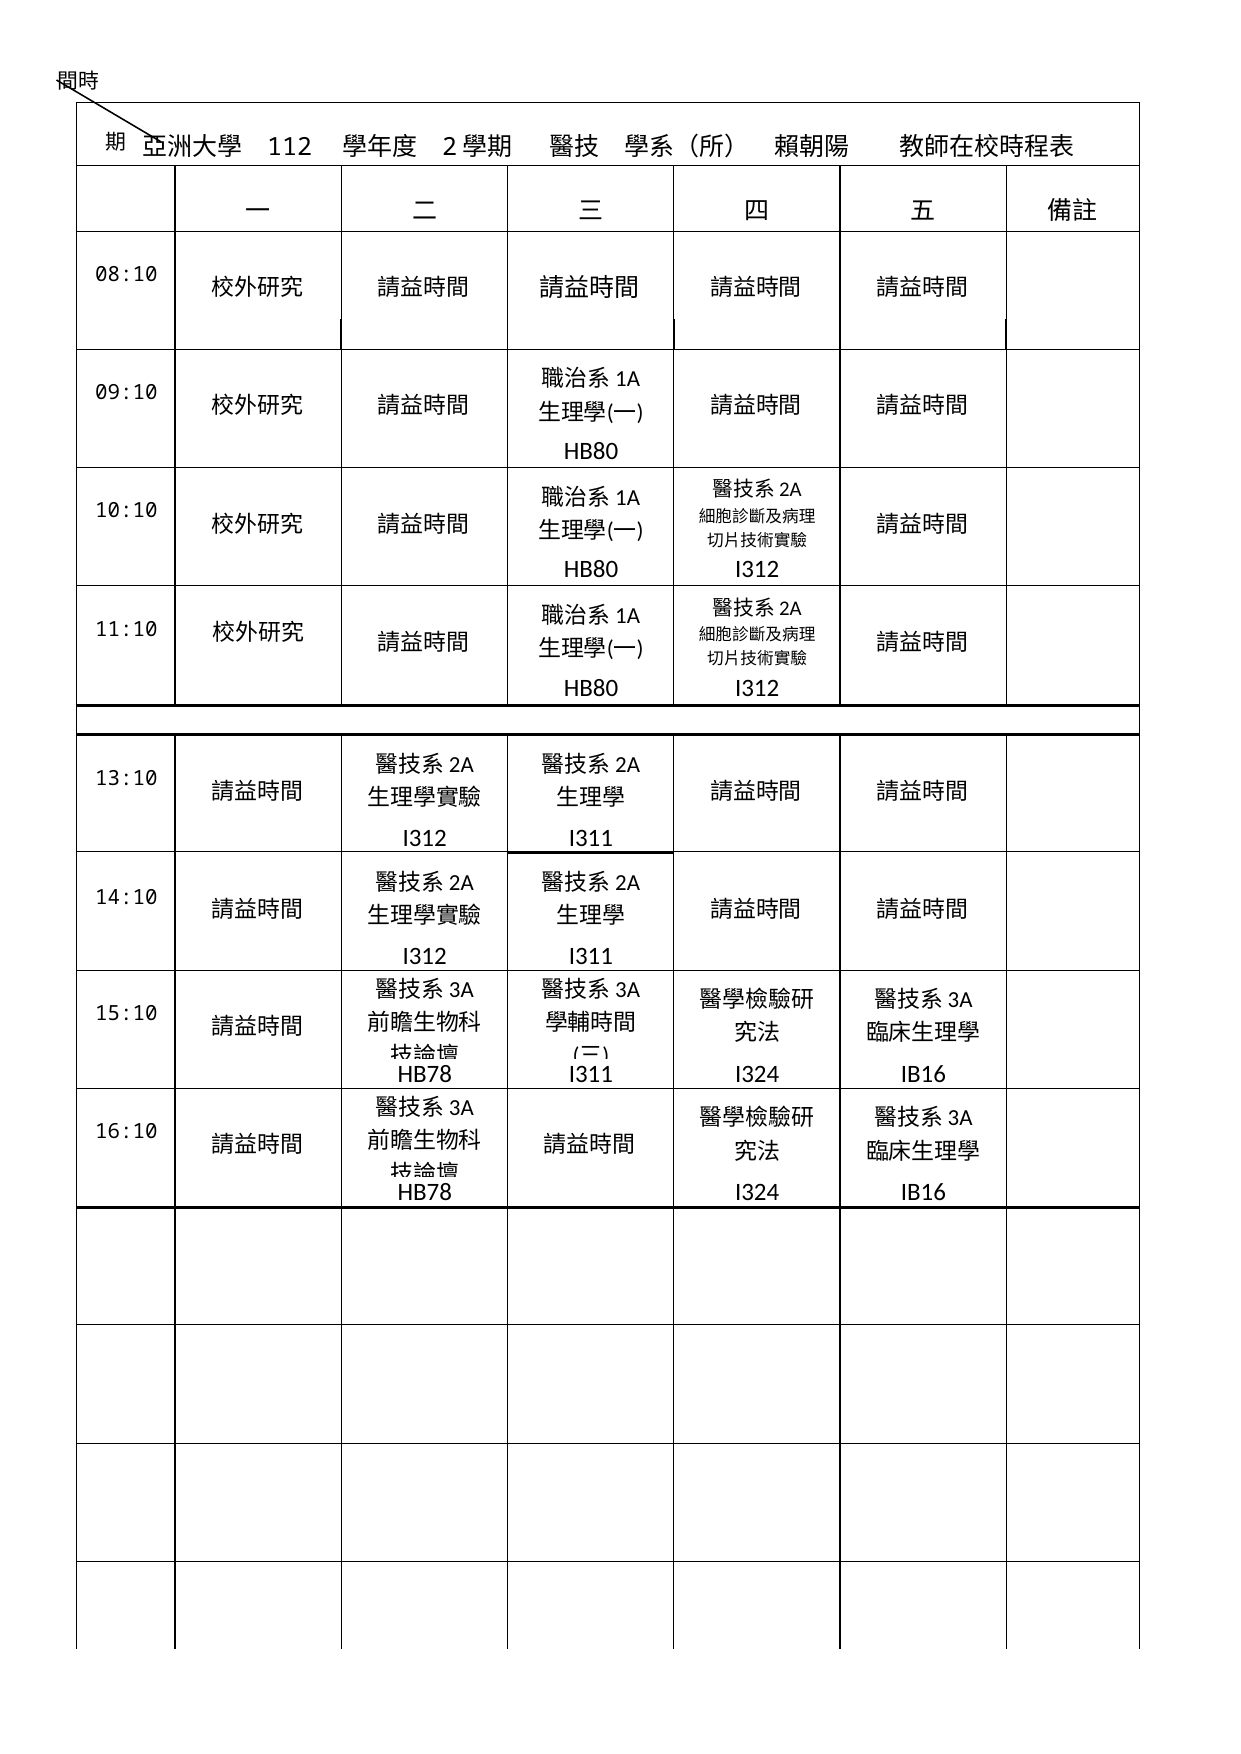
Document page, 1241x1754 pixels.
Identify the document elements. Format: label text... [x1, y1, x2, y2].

table_cell 請益時間 [176, 1089, 341, 1176]
table_cell [1007, 1089, 1139, 1176]
table_cell [176, 1562, 341, 1649]
table_cell HB80 [508, 438, 673, 467]
table_cell [1007, 1413, 1139, 1442]
table_cell I312 [674, 674, 839, 703]
table_cell 地點 [77, 674, 174, 703]
table_cell 醫技系3A臨床生理學 [841, 971, 1006, 1058]
table_cell [176, 1325, 341, 1413]
table_cell 醫技系2A 細胞診斷及病理切片技術實驗 [674, 468, 839, 556]
table_cell 一 [176, 166, 341, 231]
table_cell HB58 [176, 1058, 341, 1088]
table_cell HB80 [508, 556, 673, 585]
table_cell [77, 1209, 174, 1294]
table_cell [841, 1209, 1006, 1294]
table_cell [1007, 1209, 1139, 1294]
table_cell [841, 1325, 1006, 1413]
table_cell 四 [674, 166, 839, 231]
table_cell [342, 1413, 507, 1442]
table_cell 職治系1A生理學(一) [508, 586, 673, 674]
table_cell [1007, 438, 1139, 467]
table_cell 醫技系2A 細胞診斷及病理切片技術實驗 [674, 586, 839, 674]
table_cell 午 休 [77, 707, 1139, 733]
table_cell HB80 [508, 674, 673, 703]
table_cell [1007, 586, 1139, 674]
table_cell [508, 1444, 673, 1531]
table_cell [1007, 319, 1139, 349]
table_cell [1007, 1562, 1139, 1649]
table_cell [176, 1209, 341, 1294]
table_cell [77, 1562, 174, 1649]
table_cell 醫技系2A生理學 [508, 854, 673, 940]
table_cell [131, 122, 162, 136]
table_cell HB58 [176, 940, 341, 969]
table_cell 校外研究 [176, 468, 341, 556]
table_cell 請益時間 [508, 1089, 673, 1176]
table_cell 醫學檢驗研究法 [674, 971, 839, 1058]
table_cell [90, 122, 162, 159]
table_cell [1007, 1444, 1139, 1531]
table_cell 08:10 ｜ 09:00 [77, 232, 174, 319]
table_cell HB78 [342, 1176, 507, 1206]
table_cell HB58 [342, 556, 507, 585]
table_cell [1007, 1176, 1139, 1206]
table_cell 請益時間 [508, 232, 673, 319]
table_cell 請益時間 [841, 232, 1006, 319]
table_cell [1007, 736, 1139, 822]
table_cell HB78 [342, 1058, 507, 1088]
table_cell [176, 556, 341, 585]
table_cell [674, 1325, 839, 1413]
table_cell HB58 [508, 1176, 673, 1206]
table_cell HB58 [674, 438, 839, 467]
table_cell HB58 [675, 319, 839, 349]
table_cell [342, 1562, 507, 1649]
table_cell HB58 [841, 319, 1005, 349]
table_cell [176, 1531, 341, 1561]
table_cell 地點 [77, 1176, 174, 1206]
table_cell [1007, 1295, 1139, 1324]
table_cell 地點 [77, 822, 174, 851]
table_cell [841, 1444, 1006, 1531]
table_cell 醫學檢驗研究法 [674, 1089, 839, 1176]
table_cell [841, 1562, 1006, 1649]
table_cell 地點 [77, 1295, 174, 1324]
table_cell [1007, 940, 1139, 969]
table_cell 地點 [77, 556, 174, 585]
table_cell 醫技系2A生理學 [508, 736, 673, 822]
table_cell [674, 1531, 839, 1561]
table_cell I312 [674, 556, 839, 585]
table_cell [674, 1562, 839, 1649]
table_cell 醫技系3A臨床生理學 [841, 1089, 1006, 1176]
table_cell 16:10 ｜ 17:00 [77, 1089, 174, 1176]
table_cell [176, 674, 341, 703]
table_cell [674, 1209, 839, 1294]
table_cell [176, 1413, 341, 1442]
table_cell 11:10 ｜ 12:00 [77, 586, 174, 674]
table_cell 請益時間 [841, 350, 1006, 437]
table_cell 地點 [77, 1058, 174, 1088]
table_cell [841, 1413, 1006, 1442]
table_cell 請益時間 [342, 586, 507, 674]
table_cell 醫技系3A前瞻生物科技論壇 [342, 971, 507, 1058]
table_cell HB58 [841, 438, 1006, 467]
table_cell HB58 [841, 674, 1006, 703]
table_cell HB58 [841, 556, 1006, 585]
table_cell I311 [508, 940, 673, 969]
table_cell I312 [342, 822, 507, 851]
table_cell [77, 1325, 174, 1413]
table_cell [674, 1444, 839, 1531]
table_cell 職治系1A生理學(一) [508, 350, 673, 437]
table_cell HB58 [342, 438, 507, 467]
table_cell 請益時間 [176, 971, 341, 1058]
table_cell I324 [674, 1176, 839, 1206]
table_cell 職治系1A生理學(一) [508, 468, 673, 556]
table_cell 請益時間 [841, 468, 1006, 556]
table_cell 地點 [77, 1413, 174, 1442]
table_cell 地點 [77, 319, 174, 349]
table_cell HB58 [176, 822, 341, 851]
table_cell [1007, 556, 1139, 585]
table_cell [1007, 350, 1139, 437]
table_cell [342, 1325, 507, 1413]
table_cell 地點 [77, 940, 174, 969]
table_cell [1007, 852, 1139, 940]
table_cell [147, 139, 162, 154]
table_header 亞洲大學 112 學年度 2學期 醫技 學系（所） 賴朝陽 教師在校時程表 [77, 103, 1139, 165]
table_cell 地點 [77, 1531, 174, 1561]
table_cell HB58 [841, 940, 1006, 969]
table_cell [77, 1444, 174, 1531]
table_cell 校外研究 [176, 350, 341, 437]
table_cell HB58 [674, 940, 839, 969]
table_cell [1007, 1325, 1139, 1413]
table_cell IB16 [841, 1176, 1006, 1206]
table_cell 10:10 ｜ 11:00 [77, 468, 174, 556]
table_cell [176, 1444, 341, 1531]
table_cell [1007, 674, 1139, 703]
table_cell [176, 438, 341, 467]
table_cell 14:10 ｜ 15:00 [77, 852, 174, 940]
table_cell [508, 1413, 673, 1442]
table_cell [841, 1531, 1006, 1561]
table_cell [508, 1562, 673, 1649]
table_cell 13:10 ｜ 14:00 [77, 736, 174, 822]
table_cell [342, 1531, 507, 1561]
table_cell 請益時間 [841, 736, 1006, 822]
table_cell 醫技系3A前瞻生物科技論壇 [342, 1089, 507, 1176]
table_cell 三 [508, 166, 673, 231]
table_cell I311 [508, 822, 673, 851]
table_cell 醫技系3A學輔時間(三) [508, 971, 673, 1058]
table_cell 請益時間 [176, 736, 341, 822]
table_cell 請益時間 [342, 468, 507, 556]
table_cell HB58 [342, 674, 507, 703]
table_cell [176, 1295, 341, 1324]
table_cell 請益時間 [674, 736, 839, 822]
table_cell 請益時間 [342, 350, 507, 437]
table_cell [342, 1209, 507, 1294]
table_cell [674, 1295, 839, 1324]
table_cell HB58 [841, 822, 1006, 851]
table_cell 請益時間 [841, 586, 1006, 674]
table_cell I312 [342, 940, 507, 969]
table_cell 地點 [77, 438, 174, 467]
table_cell 醫技系2A生理學實驗 [342, 852, 507, 940]
table_cell 醫技系2A生理學實驗 [342, 736, 507, 822]
table_cell [342, 1444, 507, 1531]
table_cell 09:10 ｜ 10:00 [77, 350, 174, 437]
table_cell [508, 1295, 673, 1324]
table_cell IB16 [841, 1058, 1006, 1088]
table_cell 五 [841, 166, 1006, 231]
table_cell 備註 [1007, 166, 1139, 231]
table_cell [1007, 232, 1139, 319]
table_cell 請益時間 [342, 232, 507, 319]
table_cell [508, 1209, 673, 1294]
table_cell [176, 319, 340, 349]
table_cell HB58 [674, 822, 839, 851]
table_cell 請益時間 [176, 852, 341, 940]
table_cell [1007, 971, 1139, 1058]
table_cell [508, 1531, 673, 1561]
table_cell 15:10 ｜ 16:00 [77, 971, 174, 1058]
table_cell 校外研究 [176, 232, 341, 319]
table_cell [674, 1413, 839, 1442]
table_cell HB58 [342, 319, 507, 349]
table_cell 請益時間 [674, 232, 839, 319]
table_cell [1007, 822, 1139, 851]
table_cell I311 [508, 1058, 673, 1088]
table_cell 請益時間 [841, 852, 1006, 940]
table_cell [1007, 1531, 1139, 1561]
table_cell [841, 1295, 1006, 1324]
table_cell 二 [342, 166, 507, 231]
table_cell [77, 166, 174, 231]
table_cell HB58 [176, 1176, 341, 1206]
table_cell I324 [674, 1058, 839, 1088]
table_cell 請益時間 [674, 852, 839, 940]
table_cell 校外研究 [176, 586, 341, 674]
table_cell [1007, 1058, 1139, 1088]
table_cell [1007, 468, 1139, 556]
table_cell [42, 61, 130, 106]
table_cell [342, 1295, 507, 1324]
table_cell 請益時間 [674, 350, 839, 437]
table_cell [508, 1325, 673, 1413]
table_cell HB58 [508, 319, 673, 349]
